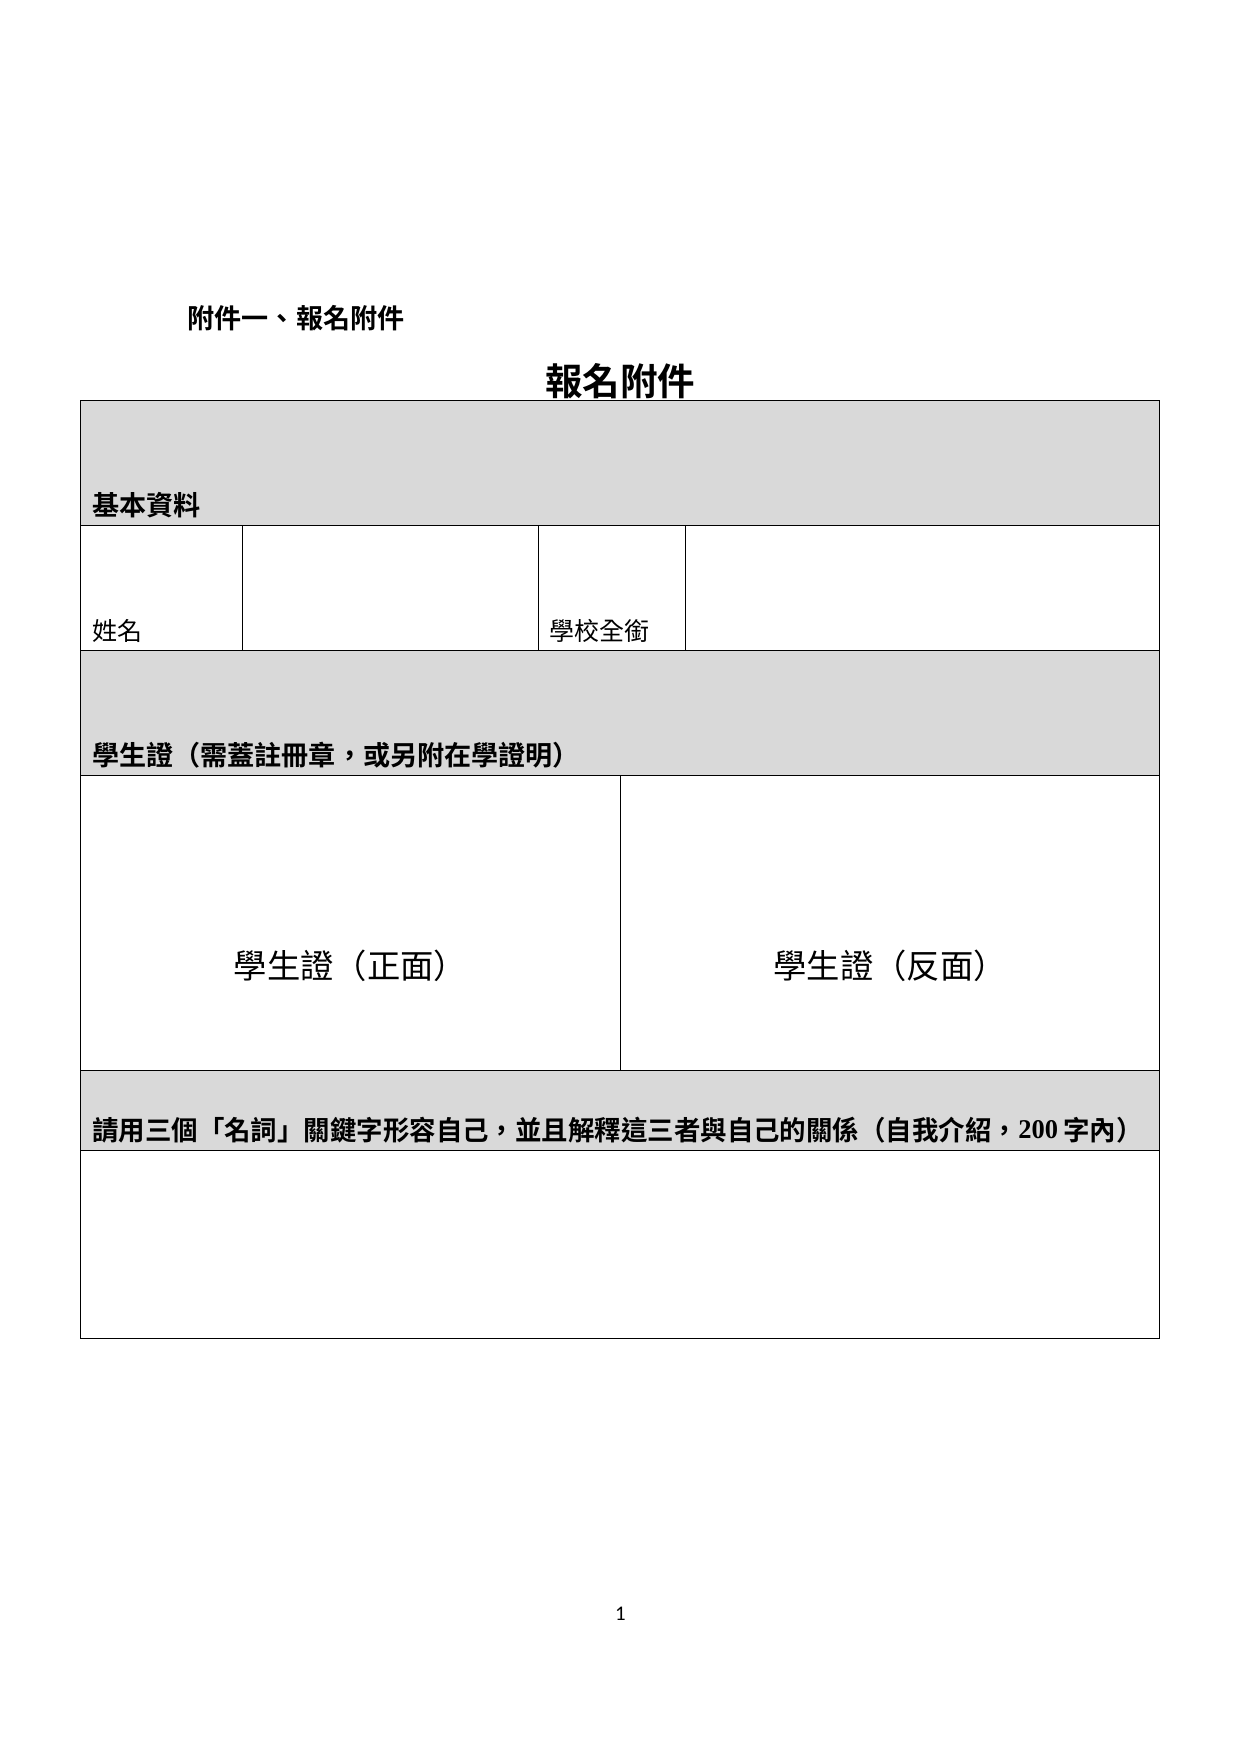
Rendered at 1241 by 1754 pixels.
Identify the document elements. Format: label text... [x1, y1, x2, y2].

table_cell [686, 526, 1159, 650]
text 報名附件 [187, 337, 1053, 400]
table_header 基本資料 [81, 401, 1159, 525]
table_cell [81, 1151, 1159, 1337]
table_cell 學生證（反面） [621, 776, 1159, 1070]
table_cell 學校全銜 [539, 526, 685, 650]
table_cell [243, 526, 538, 650]
table_cell 請用三個「名詞」關鍵字形容自己，並且解釋這三者與自己的關係（自我介紹，200字內） [81, 1071, 1159, 1150]
table_cell 學生證（正面） [81, 776, 620, 1070]
table_cell 姓名 [81, 526, 242, 650]
subtitle 附件一、報名附件 [187, 275, 1053, 337]
table_cell 學生證（需蓋註冊章，或另附在學證明） [81, 651, 1159, 775]
